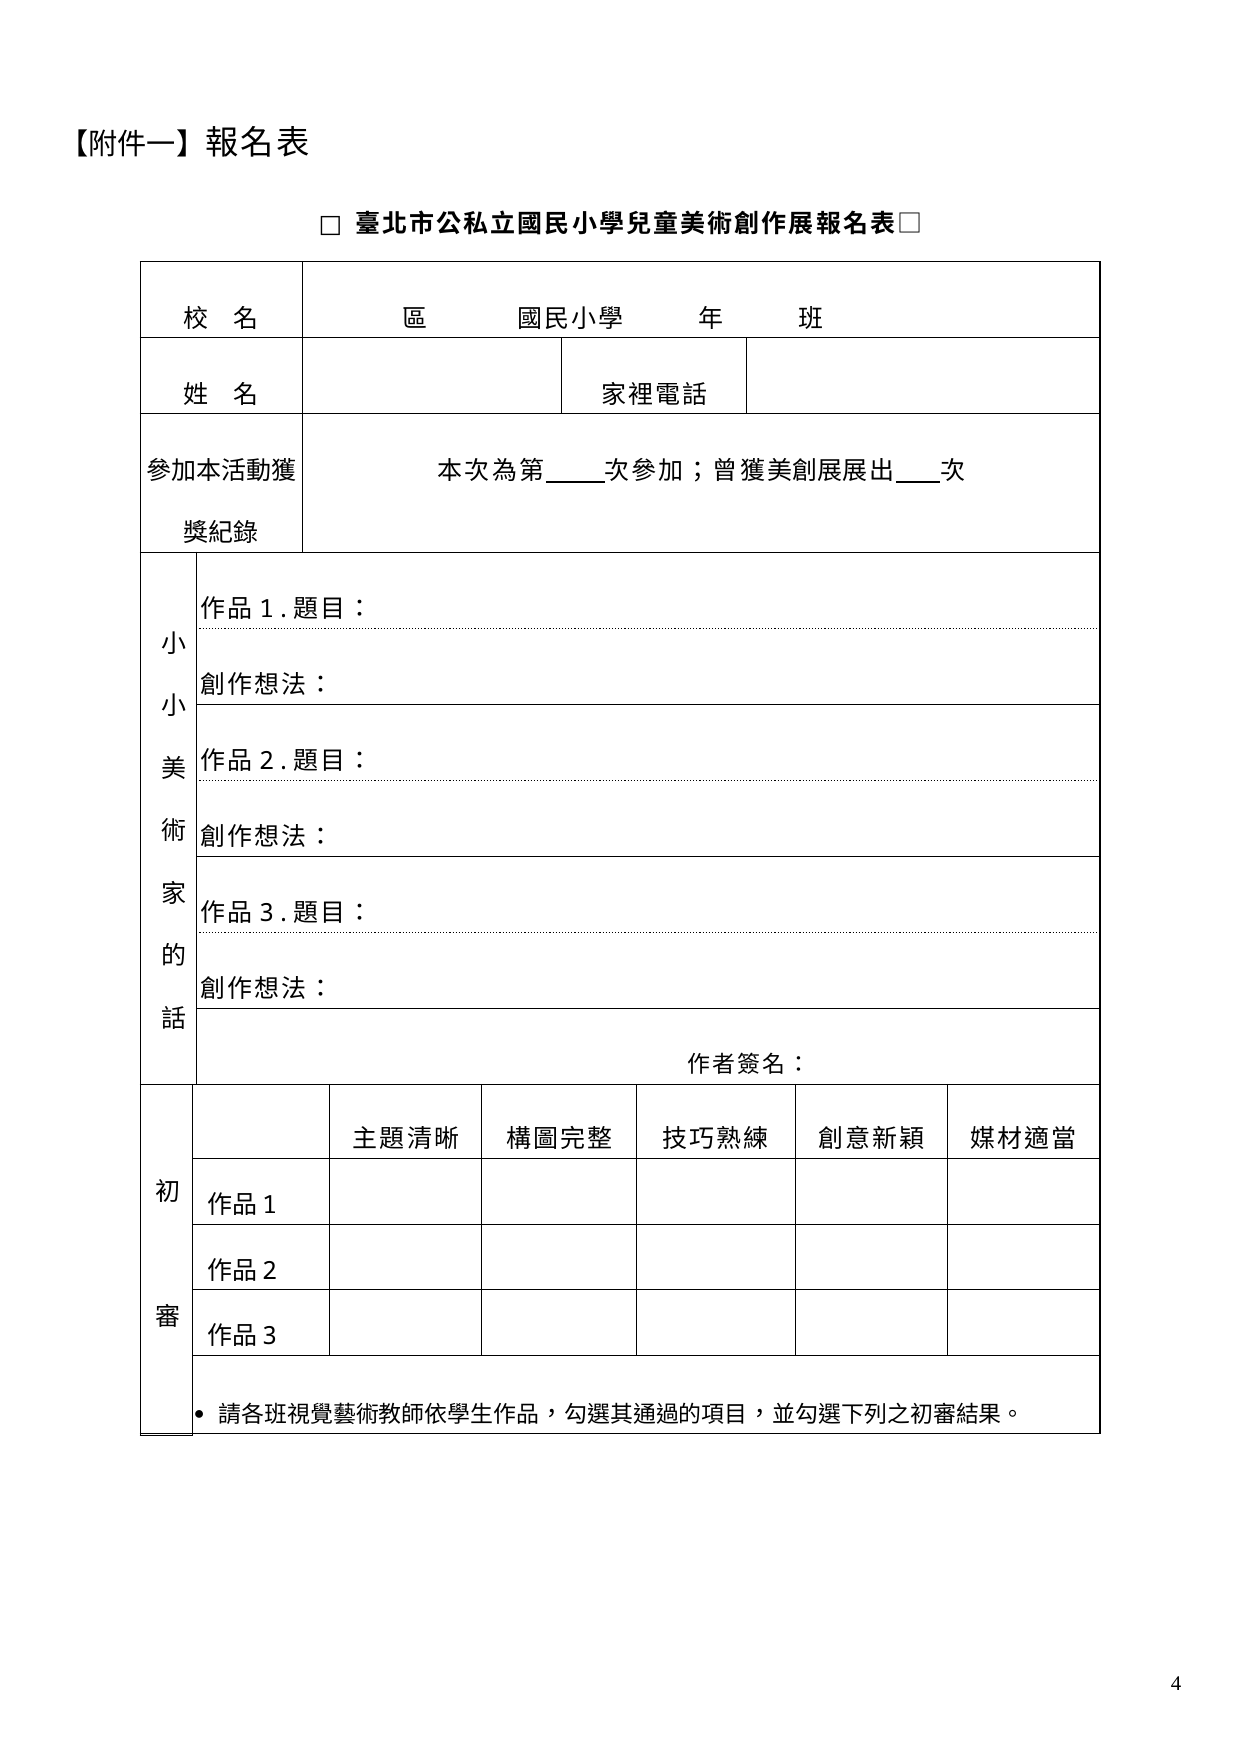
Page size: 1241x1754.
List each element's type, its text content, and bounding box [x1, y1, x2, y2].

table_cell 姓 名 [141, 338, 302, 413]
table_cell [637, 1225, 795, 1289]
table_header 校 名 [141, 262, 302, 337]
table_cell [330, 1290, 481, 1355]
table_cell [637, 1159, 795, 1223]
table_header 區 國民小學 年 班 [303, 262, 1099, 337]
table_cell 主題清晰 [330, 1085, 481, 1158]
table_cell [948, 1290, 1099, 1355]
table_cell 作品1 [193, 1159, 329, 1223]
table_cell 創意新穎 [796, 1085, 947, 1158]
table_cell [330, 1225, 481, 1289]
table_cell 作品2 [193, 1225, 329, 1289]
table_cell 創作想法： [197, 628, 1099, 704]
table_cell 初 審 [141, 1085, 192, 1433]
table_cell 作品3.題目： [197, 857, 1099, 932]
table_cell [948, 1159, 1099, 1223]
table_cell [193, 1085, 329, 1158]
table_cell 小小美術家的話 [141, 553, 196, 1084]
table_cell 技巧熟練 [637, 1085, 795, 1158]
table_cell 構圖完整 [482, 1085, 636, 1158]
table_cell 家裡電話 [562, 338, 746, 413]
table_cell [482, 1225, 636, 1289]
text 【附件一】報名表 [59, 98, 1181, 161]
table_cell [747, 338, 1099, 413]
table_cell  請各班視覺藝術教師依學生作品，勾選其通過的項目，並勾選下列之初審結果。 [193, 1356, 1099, 1433]
table_cell 作品1.題目： [197, 553, 1099, 628]
table_cell [482, 1290, 636, 1355]
table_cell 參加本活動獲獎紀錄 [141, 414, 302, 552]
list 臺北市公私立國民小學兒童美術創作展報名表□ [59, 180, 1181, 242]
table_cell [796, 1225, 947, 1289]
table_cell 作品3 [193, 1290, 329, 1355]
table_cell [796, 1290, 947, 1355]
table_cell [637, 1290, 795, 1355]
table_cell 創作想法： [197, 780, 1099, 856]
table_cell [330, 1159, 481, 1223]
table_cell [303, 338, 561, 413]
table_cell 媒材適當 [948, 1085, 1099, 1158]
table_cell [948, 1225, 1099, 1289]
table_cell 作者簽名： [197, 1009, 1099, 1084]
table_cell [482, 1159, 636, 1223]
table_cell [796, 1159, 947, 1223]
table_cell 創作想法： [197, 932, 1099, 1008]
table_cell 作品2.題目： [197, 705, 1099, 780]
table_cell 本次為第 次參加；曾獲美創展展出 次 [303, 414, 1099, 552]
